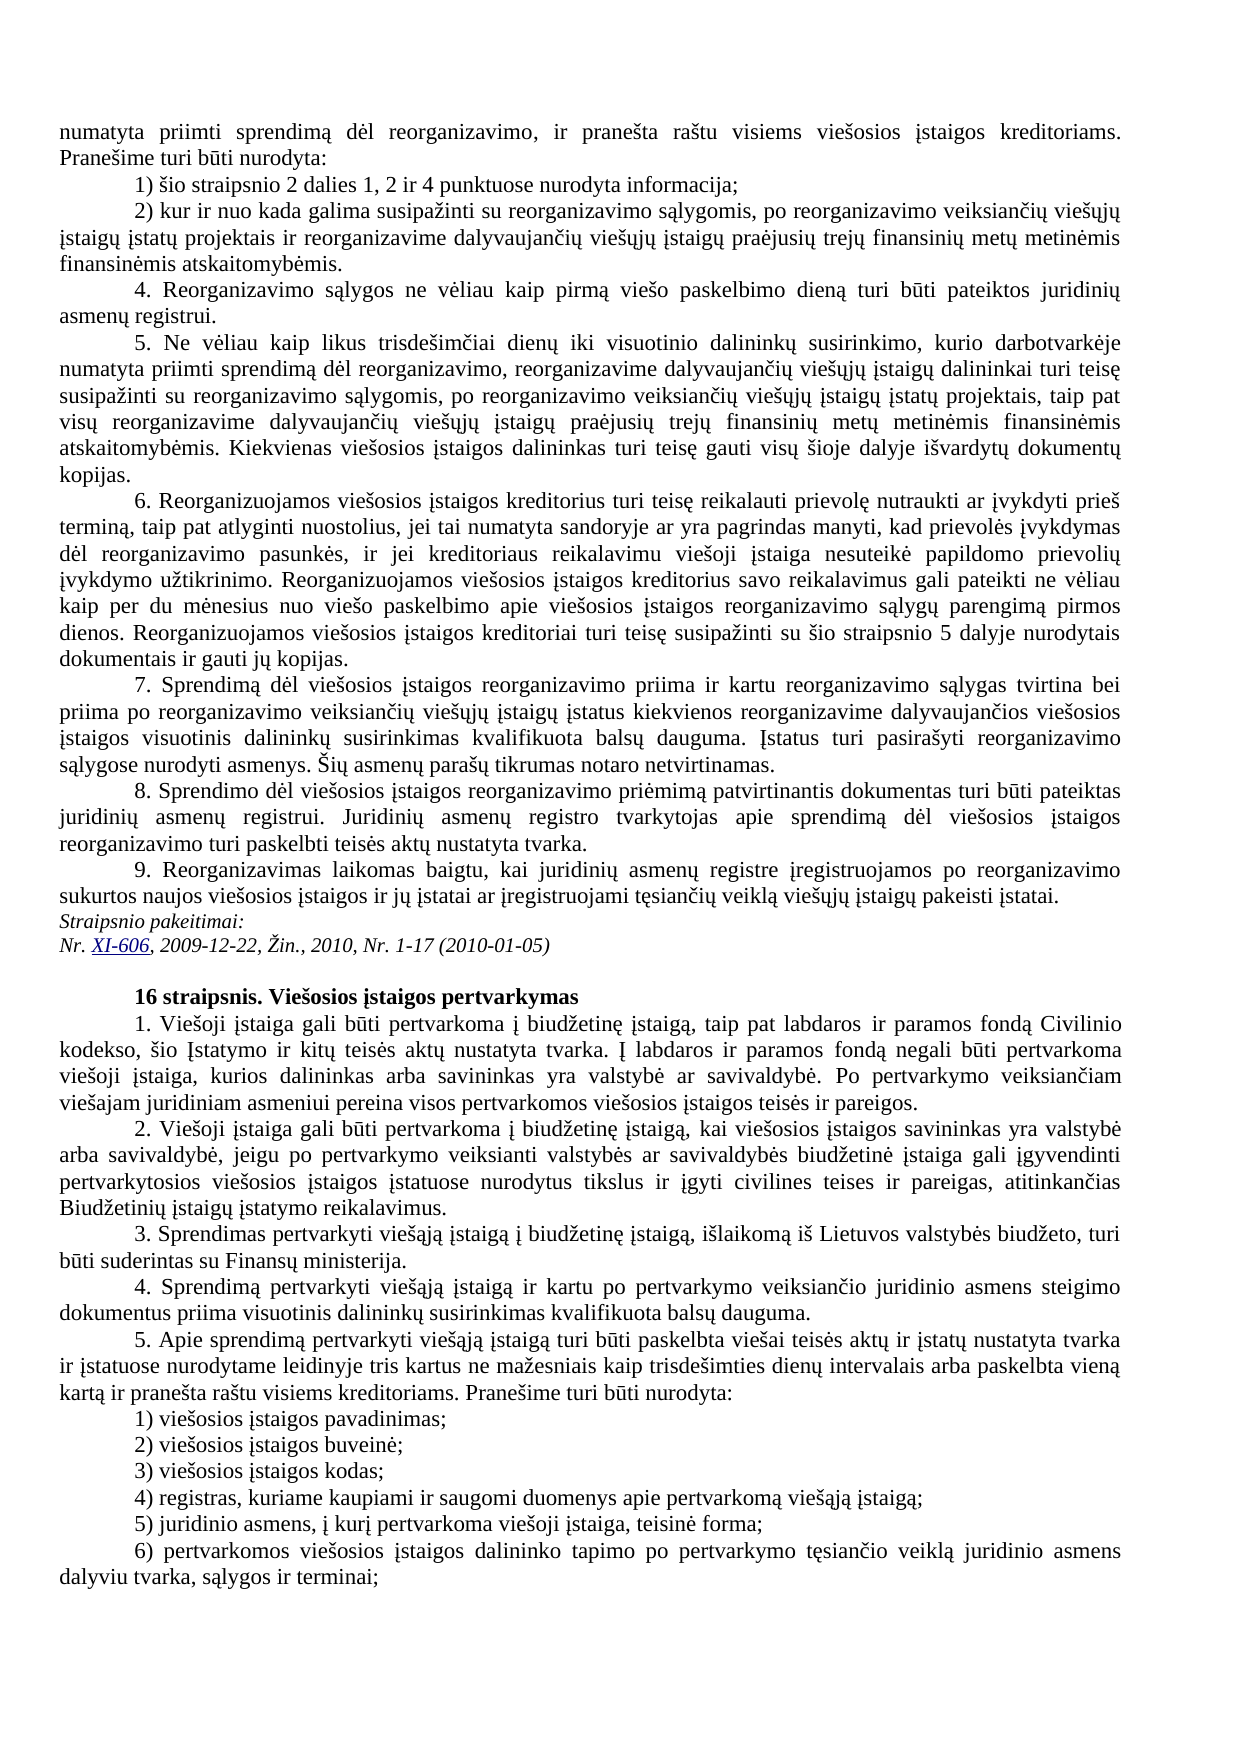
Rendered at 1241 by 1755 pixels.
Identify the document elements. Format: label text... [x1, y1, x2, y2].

text 4) registras, kuriame kaupiami ir saugomi duomenys apie pertvarkomą viešąją įstaigą; [59, 1484, 1122, 1510]
text 6. Reorganizuojamos viešosios įstaigos kreditorius turi teisę reikalauti prievolę nutraukti ar įvykdyti prieš terminą, taip pat atlyginti nuostolius, jei tai numatyta sandoryje ar yra pagrindas manyti, kad prievolės įvykdymas dėl reorganizavimo pasunkės, ir jei kreditoriaus reikalavimu viešoji įstaiga nesuteikė papildomo prievolių įvykdymo užtikrinimo. Reorganizuojamos viešosios įstaigos kreditorius savo reikalavimus gali pateikti ne vėliau kaip per du mėnesius nuo viešo paskelbimo apie viešosios įstaigos reorganizavimo sąlygų parengimą pirmos dienos. Reorganizuojamos viešosios įstaigos kreditoriai turi teisę susipažinti su šio straipsnio 5 dalyje nurodytais dokumentais ir gauti jų kopijas. [59, 487, 1122, 672]
text 7. Sprendimą dėl viešosios įstaigos reorganizavimo priima ir kartu reorganizavimo sąlygas tvirtina bei priima po reorganizavimo veiksiančių viešųjų įstaigų įstatus kiekvienos reorganizavime dalyvaujančios viešosios įstaigos visuotinis dalininkų susirinkimas kvalifikuota balsų dauguma. Įstatus turi pasirašyti reorganizavimo sąlygose nurodyti asmenys. Šių asmenų parašų tikrumas notaro netvirtinamas. [59, 672, 1122, 777]
text 5. Apie sprendimą pertvarkyti viešąją įstaigą turi būti paskelbta viešai teisės aktų ir įstatų nustatyta tvarka ir įstatuose nurodytame leidinyje tris kartus ne mažesniais kaip trisdešimties dienų intervalais arba paskelbta vieną kartą ir pranešta raštu visiems kreditoriams. Pranešime turi būti nurodyta: [59, 1326, 1122, 1405]
text 3. Sprendimas pertvarkyti viešąją įstaigą į biudžetinę įstaigą, išlaikomą iš Lietuvos valstybės biudžeto, turi būti suderintas su Finansų ministerija. [59, 1220, 1122, 1273]
text 3) viešosios įstaigos kodas; [59, 1458, 1122, 1484]
text 1) viešosios įstaigos pavadinimas; [59, 1405, 1122, 1431]
text 9. Reorganizavimas laikomas baigtu, kai juridinių asmenų registre įregistruojamos po reorganizavimo sukurtos naujos viešosios įstaigos ir jų įstatai ar įregistruojami tęsiančių veiklą viešųjų įstaigų pakeisti įstatai. [59, 856, 1122, 909]
text 8. Sprendimo dėl viešosios įstaigos reorganizavimo priėmimą patvirtinantis dokumentas turi būti pateiktas juridinių asmenų registrui. Juridinių asmenų registro tvarkytojas apie sprendimą dėl viešosios įstaigos reorganizavimo turi paskelbti teisės aktų nustatyta tvarka. [59, 777, 1122, 856]
text 2. Viešoji įstaiga gali būti pertvarkoma į biudžetinę įstaigą, kai viešosios įstaigos savininkas yra valstybė arba savivaldybė, jeigu po pertvarkymo veiksianti valstybės ar savivaldybės biudžetinė įstaiga gali įgyvendinti pertvarkytosios viešosios įstaigos įstatuose nurodytus tikslus ir įgyti civilines teises ir pareigas, atitinkančias Biudžetinių įstaigų įstatymo reikalavimus. [59, 1115, 1122, 1220]
text 4. Reorganizavimo sąlygos ne vėliau kaip pirmą viešo paskelbimo dieną turi būti pateiktos juridinių asmenų registrui. [59, 276, 1122, 329]
text 5) juridinio asmens, į kurį pertvarkoma viešoji įstaiga, teisinė forma; [59, 1510, 1122, 1537]
text numatyta priimti sprendimą dėl reorganizavimo, ir pranešta raštu visiems viešosios įstaigos kreditoriams. Pranešime turi būti nurodyta: [59, 118, 1122, 171]
text 2) kur ir nuo kada galima susipažinti su reorganizavimo sąlygomis, po reorganizavimo veiksiančių viešųjų įstaigų įstatų projektais ir reorganizavime dalyvaujančių viešųjų įstaigų praėjusių trejų finansinių metų metinėmis finansinėmis atskaitomybėmis. [59, 197, 1122, 276]
text 6) pertvarkomos viešosios įstaigos dalininko tapimo po pertvarkymo tęsiančio veiklą juridinio asmens dalyviu tvarka, sąlygos ir terminai; [59, 1537, 1122, 1589]
text 1. Viešoji įstaiga gali būti pertvarkoma į biudžetinę įstaigą, taip pat labdaros ir paramos fondą Civilinio kodekso, šio Įstatymo ir kitų teisės aktų nustatyta tvarka. Į labdaros ir paramos fondą negali būti pertvarkoma viešoji įstaiga, kurios dalininkas arba savininkas yra valstybė ar savivaldybė. Po pertvarkymo veiksiančiam viešajam juridiniam asmeniui pereina visos pertvarkomos viešosios įstaigos teisės ir pareigos. [59, 1009, 1122, 1115]
text Nr. XI-606, 2009-12-22, Žin., 2010, Nr. 1-17 (2010-01-05) [59, 933, 1122, 957]
text 4. Sprendimą pertvarkyti viešąją įstaigą ir kartu po pertvarkymo veiksiančio juridinio asmens steigimo dokumentus priima visuotinis dalininkų susirinkimas kvalifikuota balsų dauguma. [59, 1273, 1122, 1326]
text Straipsnio pakeitimai: [59, 909, 1122, 933]
text 5. Ne vėliau kaip likus trisdešimčiai dienų iki visuotinio dalininkų susirinkimo, kurio darbotvarkėje numatyta priimti sprendimą dėl reorganizavimo, reorganizavime dalyvaujančių viešųjų įstaigų dalininkai turi teisę susipažinti su reorganizavimo sąlygomis, po reorganizavimo veiksiančių viešųjų įstaigų įstatų projektais, taip pat visų reorganizavime dalyvaujančių viešųjų įstaigų praėjusių trejų finansinių metų metinėmis finansinėmis atskaitomybėmis. Kiekvienas viešosios įstaigos dalininkas turi teisę gauti visų šioje dalyje išvardytų dokumentų kopijas. [59, 329, 1122, 487]
text 1) šio straipsnio 2 dalies 1, 2 ir 4 punktuose nurodyta informacija; [59, 171, 1122, 197]
text 2) viešosios įstaigos buveinė; [59, 1431, 1122, 1458]
text 16 straipsnis. Viešosios įstaigos pertvarkymas [59, 983, 1122, 1009]
